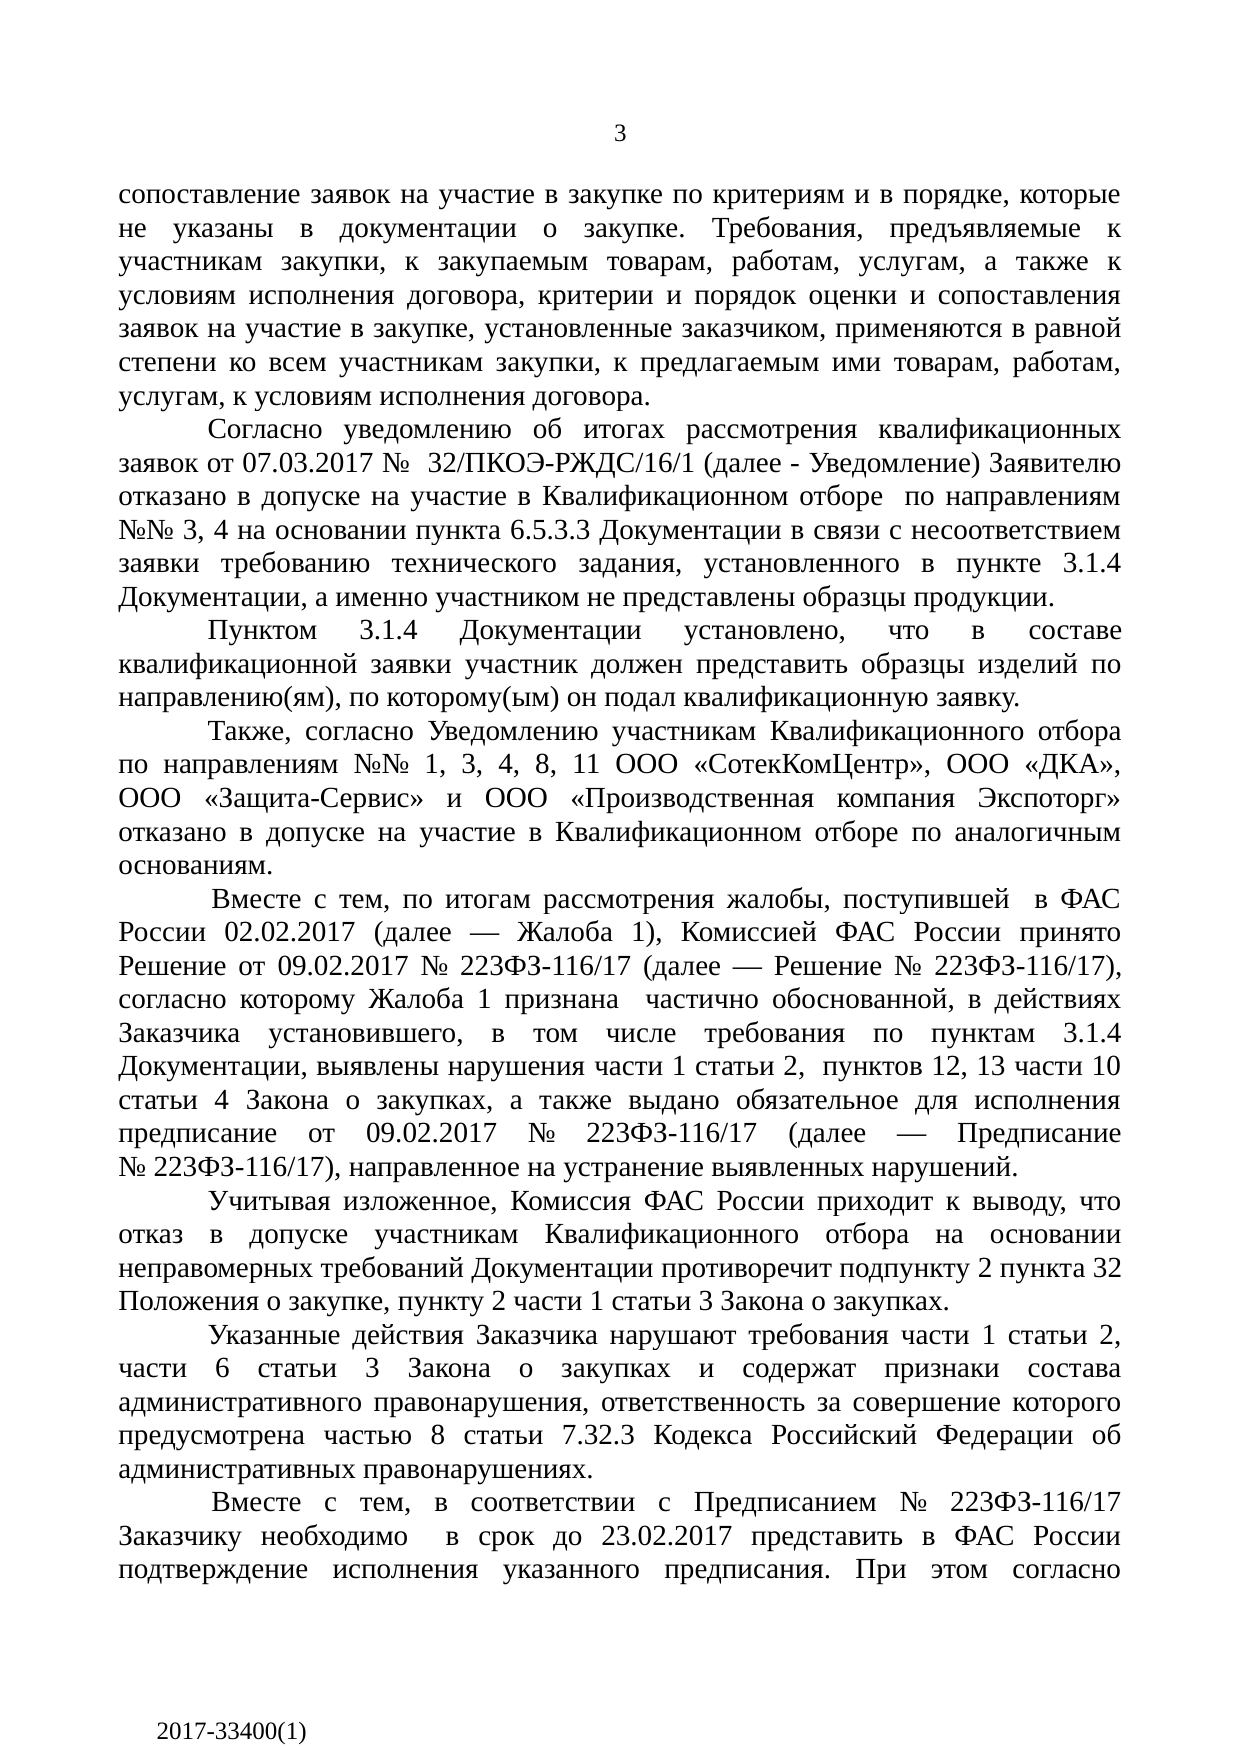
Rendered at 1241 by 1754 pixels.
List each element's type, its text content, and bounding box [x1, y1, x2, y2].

text Согласно уведомлению об итогах рассмотрения квалификационных заявок от 07.03.2017 № 32/ПКОЭ-РЖДС/16/1 (далее - Уведомление) Заявителю отказано в допуске на участие в Квалификационном отборе по направлениям №№ 3, 4 на основании пункта 6.5.3.3 Документации в связи с несоответствием заявки требованию технического задания, установленного в пункте 3.1.4 Документации, а именно участником не представлены образцы продукции. [118, 411, 1122, 612]
text Пунктом 3.1.4 Документации установлено, что в составе квалификационной заявки участник должен представить образцы изделий по направлению(ям), по которому(ым) он подал квалификационную заявку. [118, 612, 1122, 713]
text Учитывая изложенное, Комиссия ФАС России приходит к выводу, что отказ в допуске участникам Квалификационного отбора на основании неправомерных требований Документации противоречит подпункту 2 пункта 32 Положения о закупке, пункту 2 части 1 статьи 3 Закона о закупках. [118, 1183, 1122, 1317]
text Также, согласно Уведомлению участникам Квалификационного отбора по направлениям №№ 1, 3, 4, 8, 11 ООО «СотекКомЦентр», ООО «ДКА», ООО «Защита-Сервис» и ООО «Производственная компания Экспоторг» отказано в допуске на участие в Квалификационном отборе по аналогичным основаниям. [118, 713, 1122, 881]
text Вместе с тем, по итогам рассмотрения жалобы, поступившей в ФАС России 02.02.2017 (далее — Жалоба 1), Комиссией ФАС России принято Решение от 09.02.2017 № 223ФЗ-116/17 (далее — Решение № 223ФЗ-116/17), согласно которому Жалоба 1 признана частично обоснованной, в действиях Заказчика установившего, в том числе требования по пунктам 3.1.4 Документации, выявлены нарушения части 1 статьи 2, пунктов 12, 13 части 10 статьи 4 Закона о закупках, а также выдано обязательное для исполнения предписание от 09.02.2017 № 223ФЗ-116/17 (далее — Предписание № 223ФЗ-116/17), направленное на устранение выявленных нарушений. [118, 881, 1122, 1183]
text Вместе с тем, в соответствии с Предписанием № 223ФЗ-116/17 Заказчику необходимо в срок до 23.02.2017 представить в ФАС России подтверждение исполнения указанного предписания. При этом согласно [118, 1484, 1122, 1585]
text Указанные действия Заказчика нарушают требования части 1 статьи 2, части 6 статьи 3 Закона о закупках и содержат признаки состава административного правонарушения, ответственность за совершение которого предусмотрена частью 8 статьи 7.32.3 Кодекса Российский Федерации об административных правонарушениях. [118, 1317, 1122, 1484]
text сопоставление заявок на участие в закупке по критериям и в порядке, которые не указаны в документации о закупке. Требования, предъявляемые к участникам закупки, к закупаемым товарам, работам, услугам, а также к условиям исполнения договора, критерии и порядок оценки и сопоставления заявок на участие в закупке, установленные заказчиком, применяются в равной степени ко всем участникам закупки, к предлагаемым ими товарам, работам, услугам, к условиям исполнения договора. [118, 176, 1122, 411]
